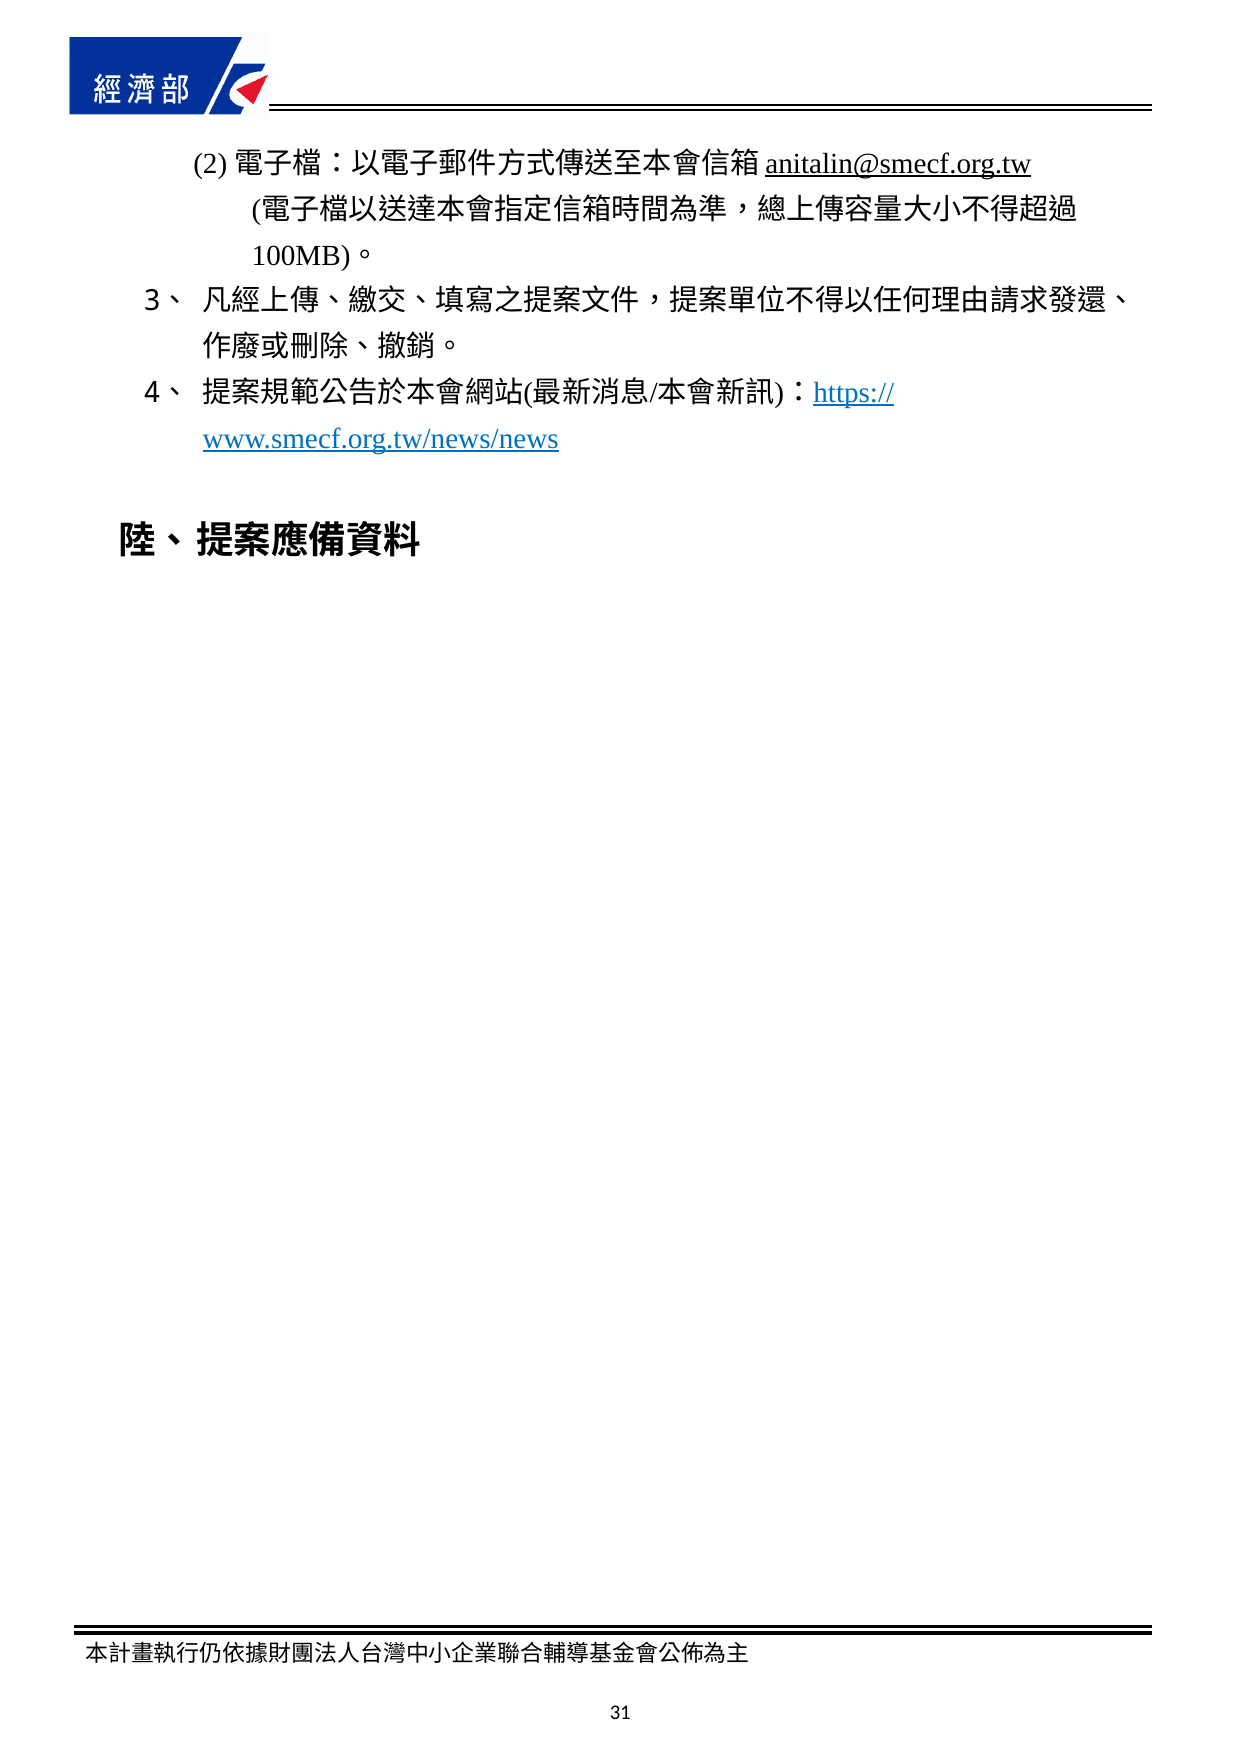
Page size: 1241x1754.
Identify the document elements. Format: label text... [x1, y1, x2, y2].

list 提案應備資料 [118, 510, 1122, 564]
text (電子檔以送達本會指定信箱時間為準，總上傳容量大小不得超過 [193, 182, 1122, 228]
list 提案規範公告於本會網站(最新消息/本會新訊)：https://www.smecf.org.tw/news/news [143, 366, 1122, 457]
list 凡經上傳、繳交、填寫之提案文件，提案單位不得以任何理由請求發還、作廢或刪除、撤銷。 [143, 274, 1122, 366]
text 100MB)。 [193, 228, 1122, 274]
list 電子檔：以電子郵件方式傳送至本會信箱anitalin@smecf.org.tw [193, 137, 1122, 182]
